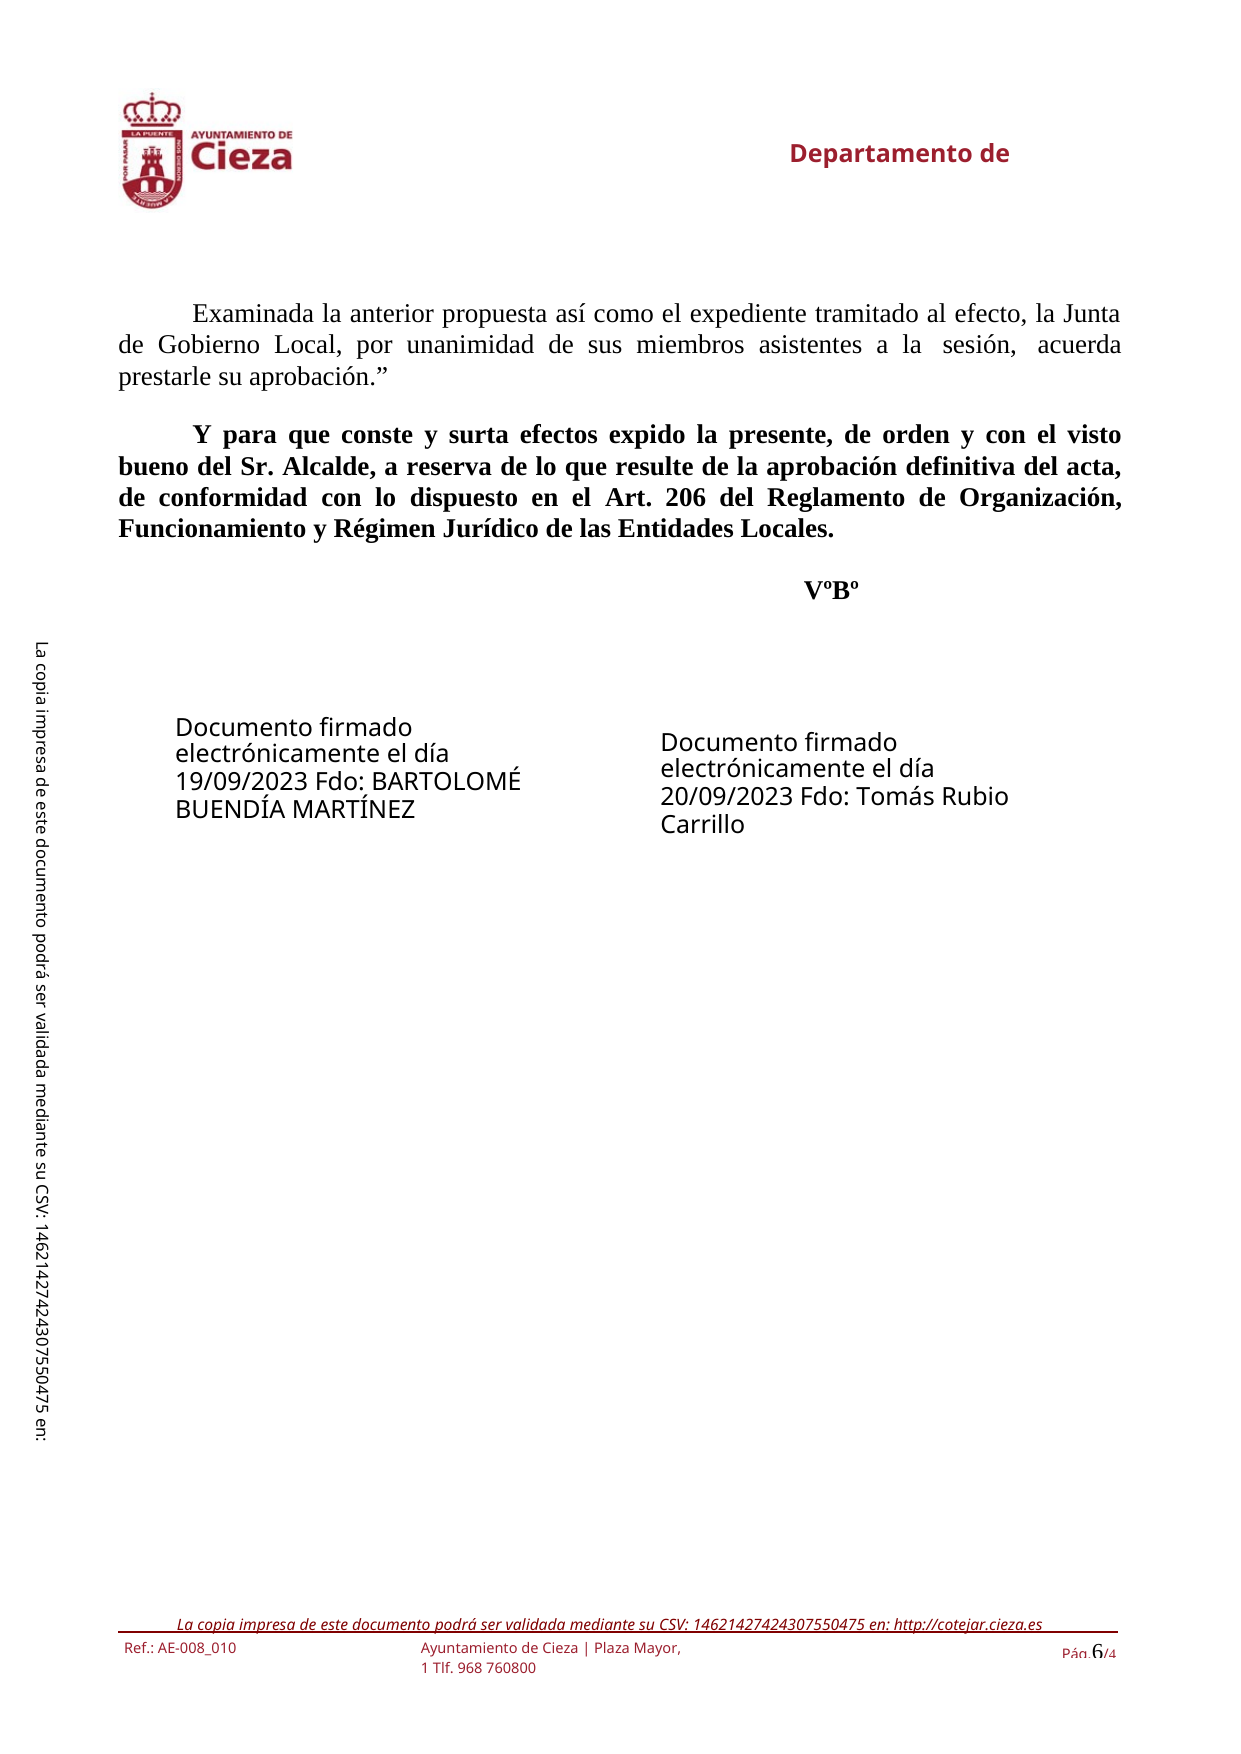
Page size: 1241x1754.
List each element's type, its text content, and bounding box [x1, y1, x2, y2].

text Documento firmado electrónicamente el día 19/09/2023 Fdo: BARTOLOMÉ BUENDÍA MARTÍNEZ [175, 714, 570, 826]
text Y para que conste y surta efectos expido la presente, de orden y con el visto bueno del Sr. Alcalde, a reserva de lo que resulte de la aprobación definitiva del acta, de conformidad con lo dispuesto en el Art. 206 del Reglamento de Organización, Funcionamiento y Régimen Jurídico de las Entidades Locales. [118, 418, 1122, 543]
text VºBº [106, 574, 859, 605]
picture [118, 88, 294, 213]
text Documento firmado electrónicamente el día 20/09/2023 Fdo: Tomás Rubio Carrillo [660, 729, 1064, 841]
text La copia impresa de este documento podrá ser validada mediante su CSV: 14621427424307550475 en: http://cotejar.cieza.es [33, 641, 54, 1577]
text Examinada la anterior propuesta así como el expediente tramitado al efecto, la Junta de Gobierno Local, por unanimidad de sus miembros asistentes a la sesión, acuerda prestarle su aprobación.” [118, 297, 1122, 391]
